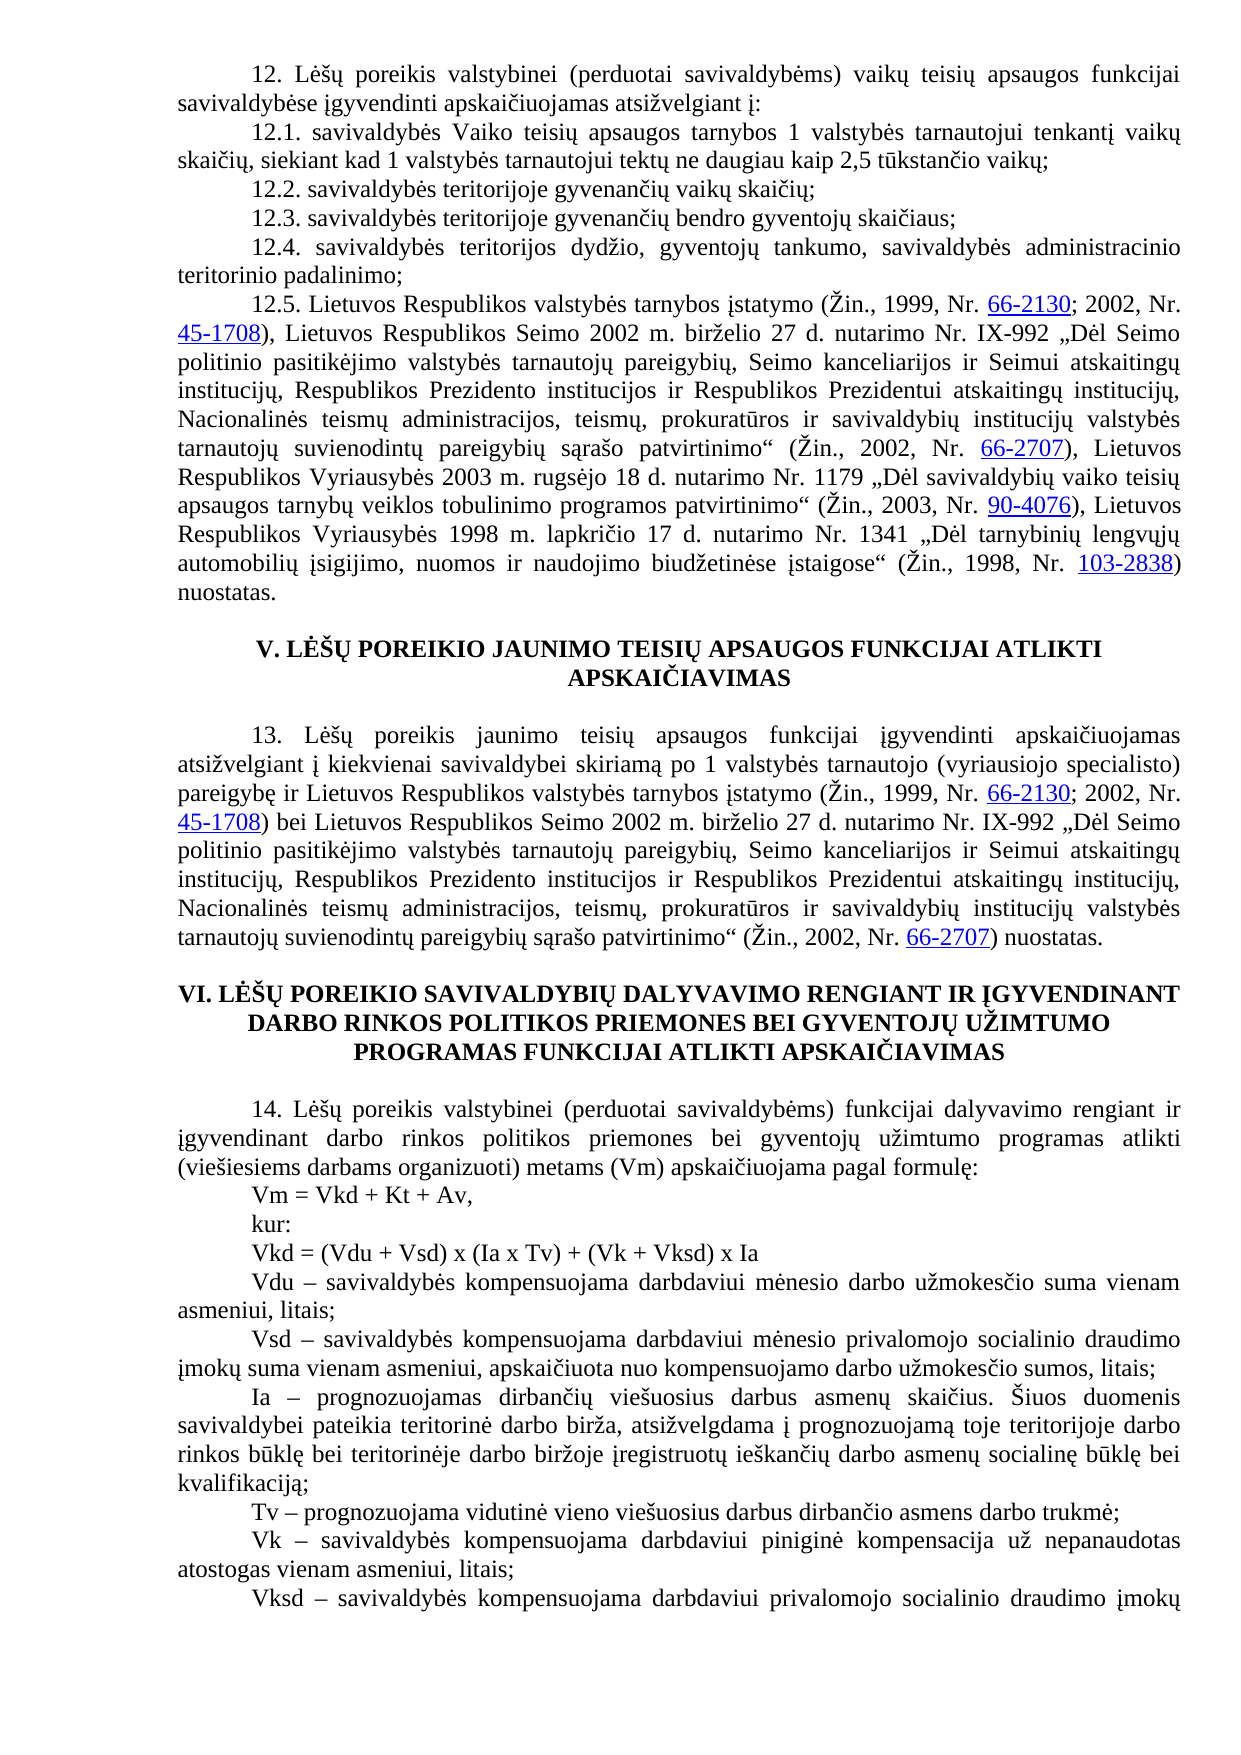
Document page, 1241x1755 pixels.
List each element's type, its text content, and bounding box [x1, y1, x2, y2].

text Tv – prognozuojama vidutinė vieno viešuosius darbus dirbančio asmens darbo trukmė; [177, 1497, 1181, 1525]
text V. LĖŠŲ POREIKIO JAUNIMO TEISIŲ APSAUGOS FUNKCIJAI ATLIKTI APSKAIČIAVIMAS [177, 634, 1181, 692]
text 12.5. Lietuvos Respublikos valstybės tarnybos įstatymo (Žin., 1999, Nr. 66-2130; 2002, Nr. 45-1708), Lietuvos Respublikos Seimo 2002 m. birželio 27 d. nutarimo Nr. IX-992 „Dėl Seimo politinio pasitikėjimo valstybės tarnautojų pareigybių, Seimo kanceliarijos ir Seimui atskaitingų institucijų, Respublikos Prezidento institucijos ir Respublikos Prezidentui atskaitingų institucijų, Nacionalinės teismų administracijos, teismų, prokuratūros ir savivaldybių institucijų valstybės tarnautojų suvienodintų pareigybių sąrašo patvirtinimo“ (Žin., 2002, Nr. 66-2707), Lietuvos Respublikos Vyriausybės 2003 m. rugsėjo 18 d. nutarimo Nr. 1179 „Dėl savivaldybių vaiko teisių apsaugos tarnybų veiklos tobulinimo programos patvirtinimo“ (Žin., 2003, Nr. 90-4076), Lietuvos Respublikos Vyriausybės 1998 m. lapkričio 17 d. nutarimo Nr. 1341 „Dėl tarnybinių lengvųjų automobilių įsigijimo, nuomos ir naudojimo biudžetinėse įstaigose“ (Žin., 1998, Nr. 103-2838) nuostatas. [177, 289, 1181, 605]
text 12. Lėšų poreikis valstybinei (perduotai savivaldybėms) vaikų teisių apsaugos funkcijai savivaldybėse įgyvendinti apskaičiuojamas atsižvelgiant į: [177, 59, 1181, 117]
text 12.1. savivaldybės Vaiko teisių apsaugos tarnybos 1 valstybės tarnautojui tenkantį vaikų skaičių, siekiant kad 1 valstybės tarnautojui tektų ne daugiau kaip 2,5 tūkstančio vaikų; [177, 117, 1181, 174]
text Vksd – savivaldybės kompensuojama darbdaviui privalomojo socialinio draudimo įmokų [177, 1583, 1181, 1612]
text Vm = Vkd + Kt + Av, [177, 1180, 1181, 1209]
text 12.2. savivaldybės teritorijoje gyvenančių vaikų skaičių; [177, 174, 1181, 203]
text Vk – savivaldybės kompensuojama darbdaviui piniginė kompensacija už nepanaudotas atostogas vienam asmeniui, litais; [177, 1525, 1181, 1583]
text 13. Lėšų poreikis jaunimo teisių apsaugos funkcijai įgyvendinti apskaičiuojamas atsižvelgiant į kiekvienai savivaldybei skiriamą po 1 valstybės tarnautojo (vyriausiojo specialisto) pareigybę ir Lietuvos Respublikos valstybės tarnybos įstatymo (Žin., 1999, Nr. 66-2130; 2002, Nr. 45-1708) bei Lietuvos Respublikos Seimo 2002 m. birželio 27 d. nutarimo Nr. IX-992 „Dėl Seimo politinio pasitikėjimo valstybės tarnautojų pareigybių, Seimo kanceliarijos ir Seimui atskaitingų institucijų, Respublikos Prezidento institucijos ir Respublikos Prezidentui atskaitingų institucijų, Nacionalinės teismų administracijos, teismų, prokuratūros ir savivaldybių institucijų valstybės tarnautojų suvienodintų pareigybių sąrašo patvirtinimo“ (Žin., 2002, Nr. 66-2707) nuostatas. [177, 720, 1181, 950]
text Vdu – savivaldybės kompensuojama darbdaviui mėnesio darbo užmokesčio suma vienam asmeniui, litais; [177, 1267, 1181, 1324]
text kur: [177, 1209, 1181, 1238]
text Ia – prognozuojamas dirbančių viešuosius darbus asmenų skaičius. Šiuos duomenis savivaldybei pateikia teritorinė darbo birža, atsižvelgdama į prognozuojamą toje teritorijoje darbo rinkos būklę bei teritorinėje darbo biržoje įregistruotų ieškančių darbo asmenų socialinę būklę bei kvalifikaciją; [177, 1382, 1181, 1497]
text 12.3. savivaldybės teritorijoje gyvenančių bendro gyventojų skaičiaus; [177, 203, 1181, 232]
text Vsd – savivaldybės kompensuojama darbdaviui mėnesio privalomojo socialinio draudimo įmokų suma vienam asmeniui, apskaičiuota nuo kompensuojamo darbo užmokesčio sumos, litais; [177, 1324, 1181, 1382]
text Vkd = (Vdu + Vsd) x (Ia x Tv) + (Vk + Vksd) x Ia [177, 1238, 1181, 1267]
text 14. Lėšų poreikis valstybinei (perduotai savivaldybėms) funkcijai dalyvavimo rengiant ir įgyvendinant darbo rinkos politikos priemones bei gyventojų užimtumo programas atlikti (viešiesiems darbams organizuoti) metams (Vm) apskaičiuojama pagal formulę: [177, 1094, 1181, 1180]
text VI. LĖŠŲ POREIKIO SAVIVALDYBIŲ DALYVAVIMO RENGIANT IR ĮGYVENDINANT DARBO RINKOS POLITIKOS PRIEMONES BEI GYVENTOJŲ UŽIMTUMO PROGRAMAS FUNKCIJAI ATLIKTI APSKAIČIAVIMAS [177, 979, 1181, 1065]
text 12.4. savivaldybės teritorijos dydžio, gyventojų tankumo, savivaldybės administracinio teritorinio padalinimo; [177, 232, 1181, 289]
